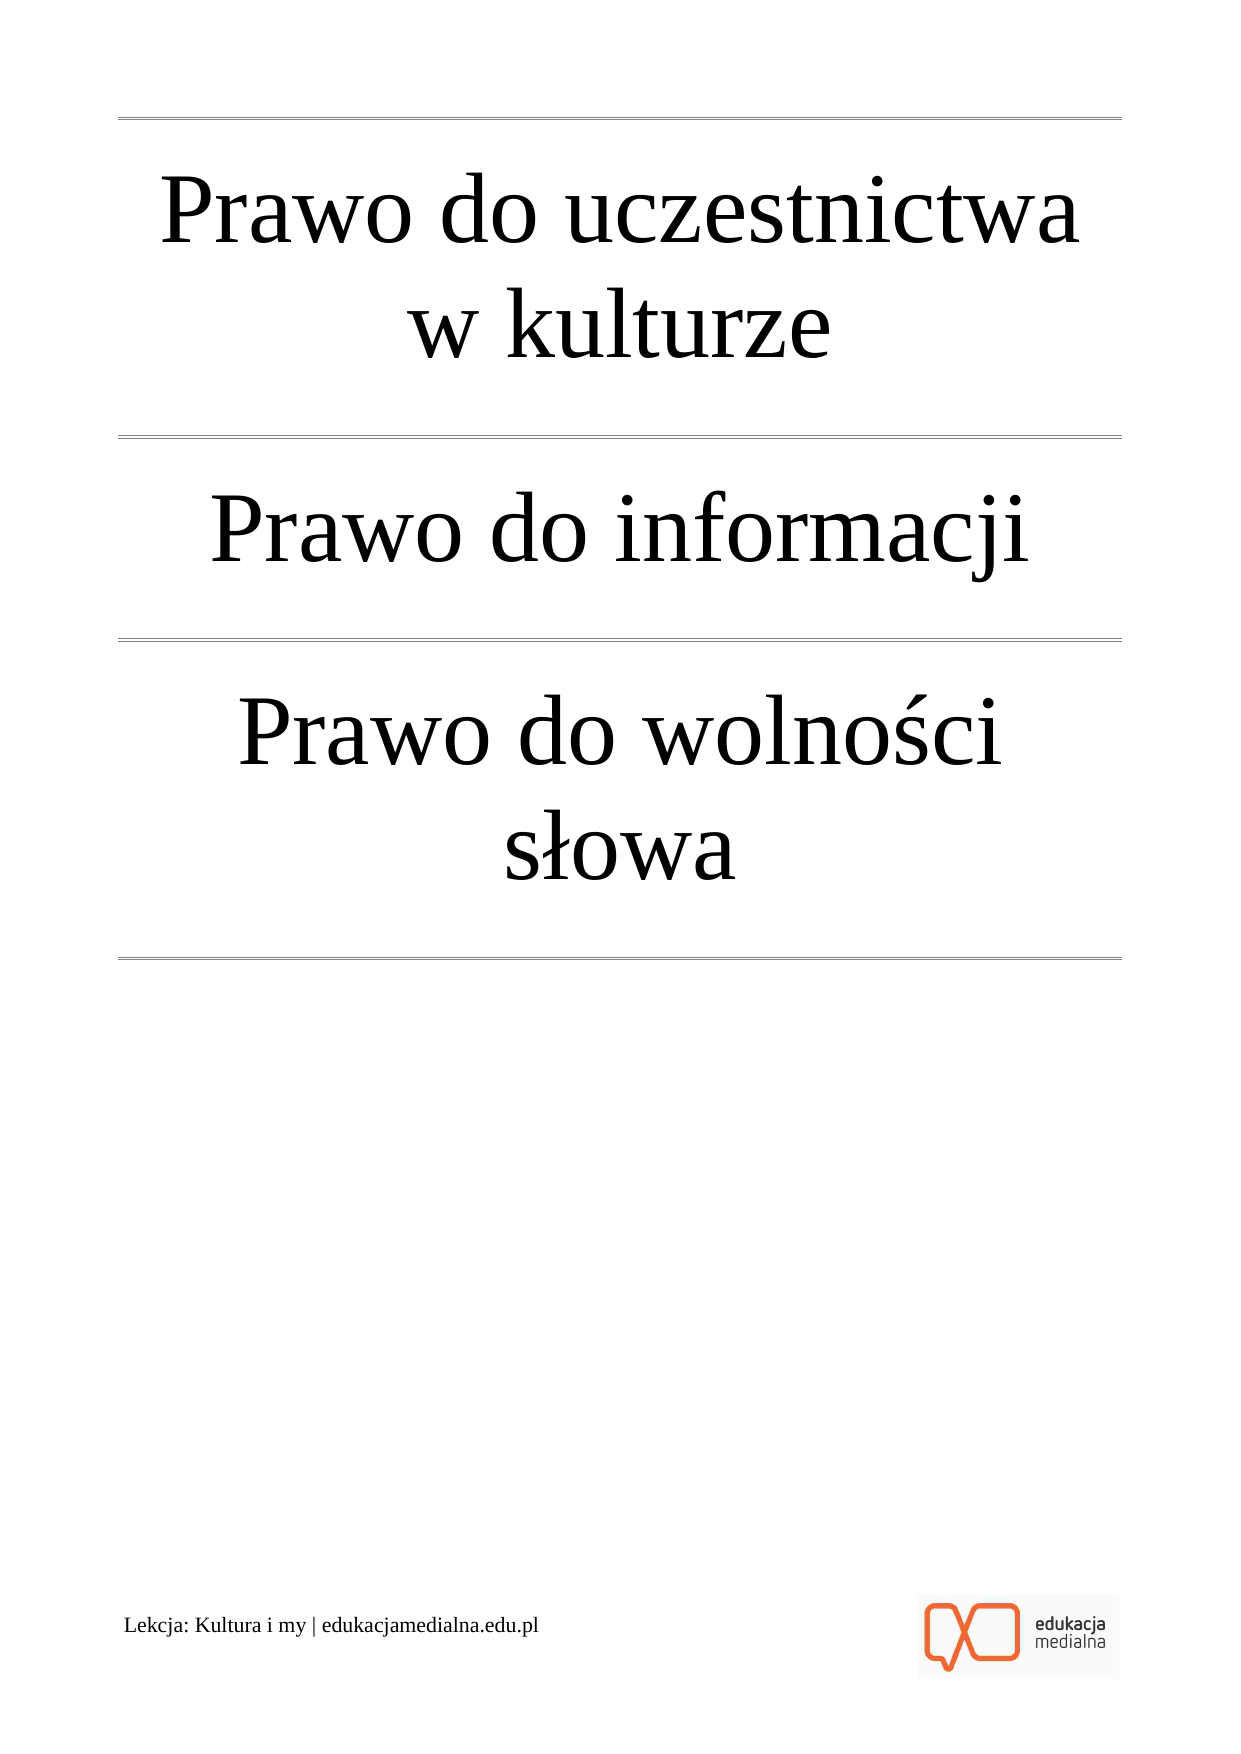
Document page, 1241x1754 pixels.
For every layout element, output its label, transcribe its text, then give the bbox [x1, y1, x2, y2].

text Prawo do informacji [118, 468, 1122, 583]
picture [917, 1595, 1120, 1679]
text Prawo do wolności słowa [118, 671, 1122, 901]
text Prawo do uczestnictwa w kulturze [118, 149, 1122, 379]
